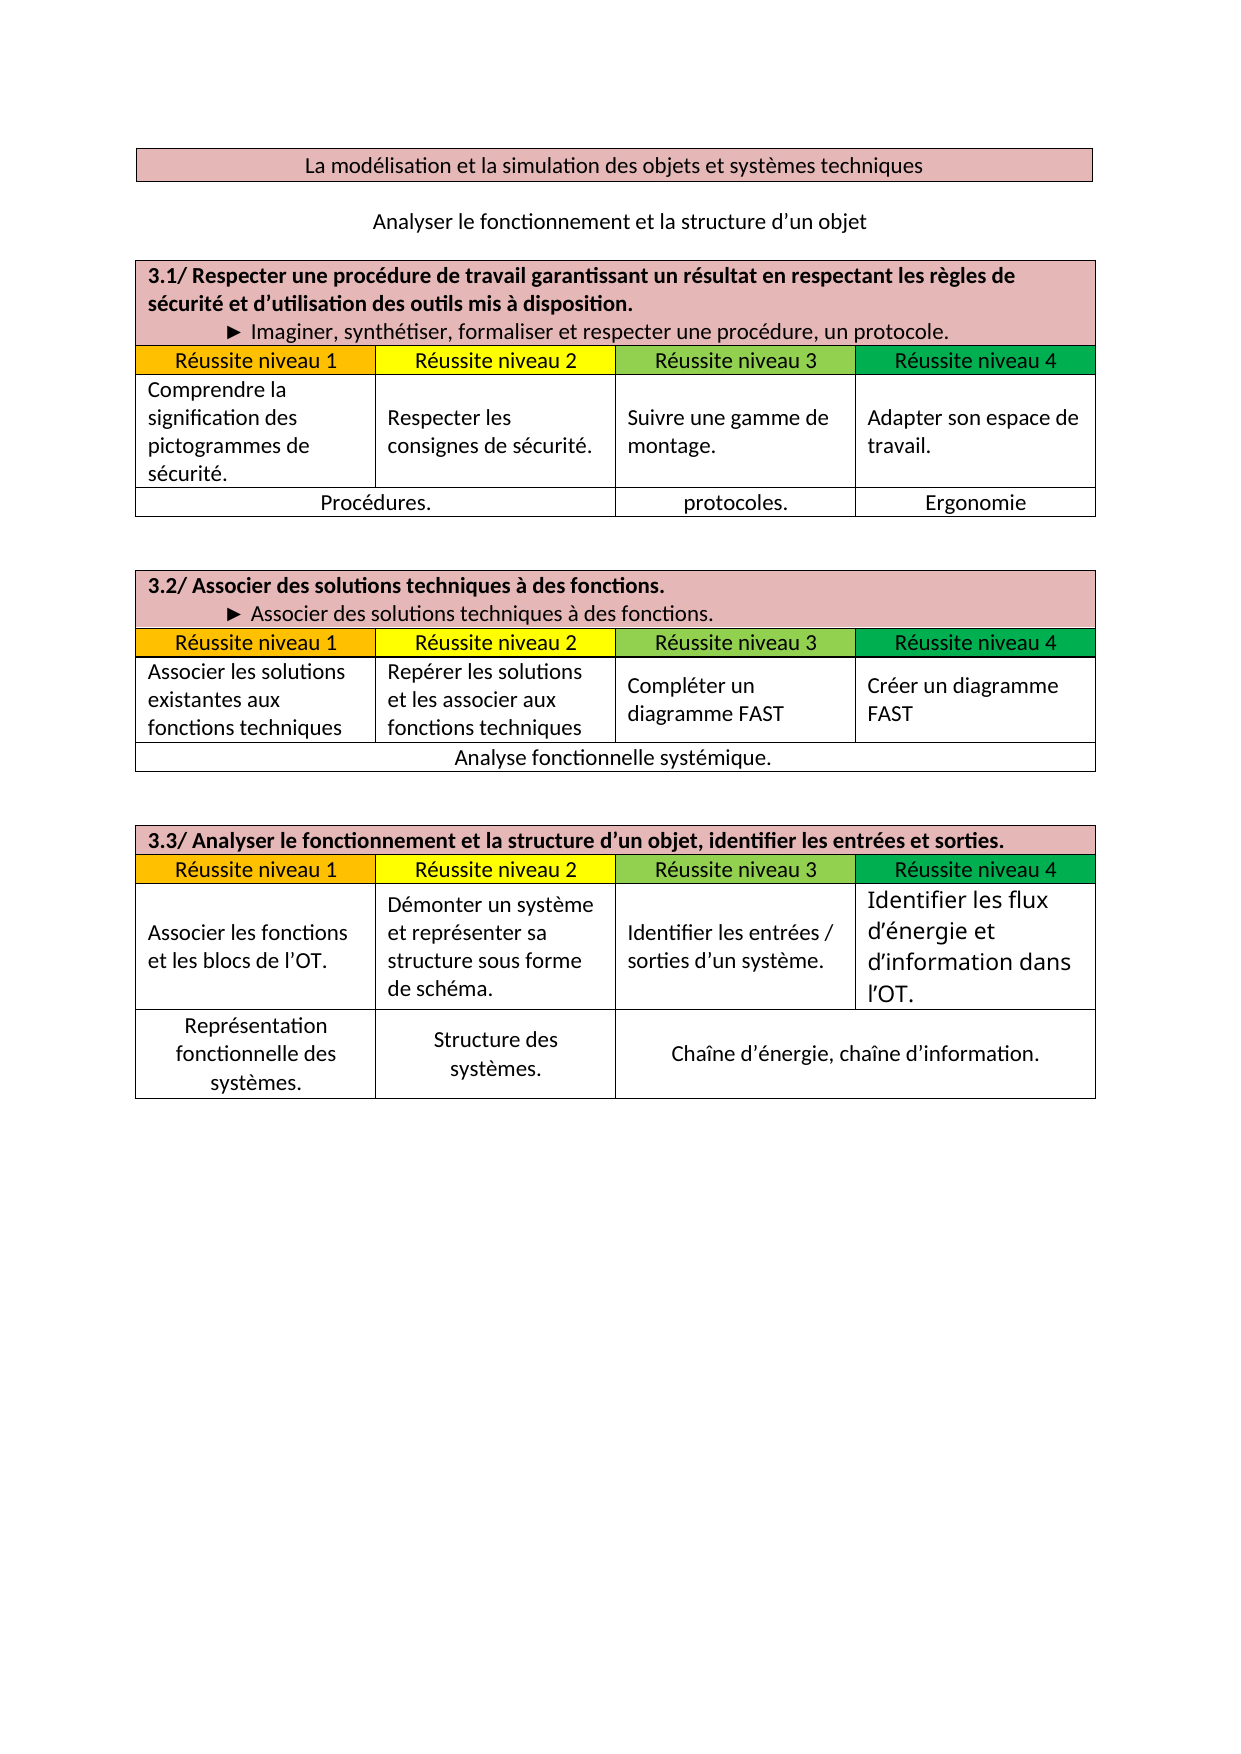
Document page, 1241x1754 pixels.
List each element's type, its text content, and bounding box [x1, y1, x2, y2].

table_cell Réussite niveau 1 [136, 629, 375, 656]
table_cell Démonter un système et représenter sa structure sous forme de schéma. [376, 884, 615, 1009]
table_cell Réussite niveau 4 [856, 855, 1095, 883]
table_cell protocoles. [616, 488, 855, 516]
table_cell Structure des systèmes. [376, 1010, 615, 1097]
table_cell Analyse fonctionnelle systémique. [136, 743, 1095, 771]
table_cell Ergonomie [1084, 488, 1095, 516]
table_cell Associer les solutions existantes aux fonctions techniques [136, 658, 375, 742]
table_cell Réussite niveau 3 [616, 855, 855, 883]
table_cell Réussite niveau 1 [136, 855, 375, 883]
table_header 3.2/ Associer des solutions techniques à des fonctions. ► Associer des solutions techniques à des fonctions. [136, 571, 1095, 627]
table_cell Identifier les flux d’énergie et d’information dans l’OT. [856, 884, 1095, 1009]
table_cell Réussite niveau 2 [376, 855, 615, 883]
table_cell Adapter son espace de travail. [856, 375, 1095, 487]
table_cell Identifier les entrées / sorties d’un système. [616, 884, 855, 1009]
table_cell Réussite niveau 4 [856, 629, 1095, 656]
table_cell Réussite niveau 3 [616, 629, 855, 656]
text Analyser le fonctionnement et la structure d’un objet [148, 207, 1093, 235]
table_cell Réussite niveau 3 [616, 346, 855, 374]
table_cell Ergonomie [856, 488, 867, 516]
table_header 3.1/ Respecter une procédure de travail garantissant un résultat en respectant les règles de sécurité et d’utilisation des outils mis à disposition. ► Imaginer, synthétiser, formaliser et respecter une procédure, un protocole. [136, 261, 1095, 345]
table_cell Chaîne d’énergie, chaîne d’information. [616, 1010, 1095, 1097]
table_cell Réussite niveau 2 [376, 346, 615, 374]
table_cell Représentation fonctionnelle des systèmes. [136, 1010, 375, 1097]
table_cell Créer un diagramme FAST [856, 658, 1095, 742]
table_cell Respecter les consignes de sécurité. [376, 375, 615, 487]
table_cell Comprendre la signification des pictogrammes de sécurité. [136, 375, 375, 487]
table_cell Associer les fonctions et les blocs de l’OT. [136, 884, 375, 1009]
table_header 3.3/ Analyser le fonctionnement et la structure d’un objet, identifier les entrées et sorties. [136, 826, 1095, 854]
table_cell Repérer les solutions et les associer aux fonctions techniques [376, 658, 615, 742]
table_cell Réussite niveau 4 [856, 346, 1095, 374]
table_cell Suivre une gamme de montage. [616, 375, 855, 487]
table_cell Réussite niveau 1 [136, 346, 375, 374]
text La modélisation et la simulation des objets et systèmes techniques [137, 149, 1092, 181]
table_cell Compléter un diagramme FAST [616, 658, 855, 742]
table_cell Réussite niveau 2 [376, 629, 615, 656]
table_cell Procédures. [136, 488, 615, 516]
